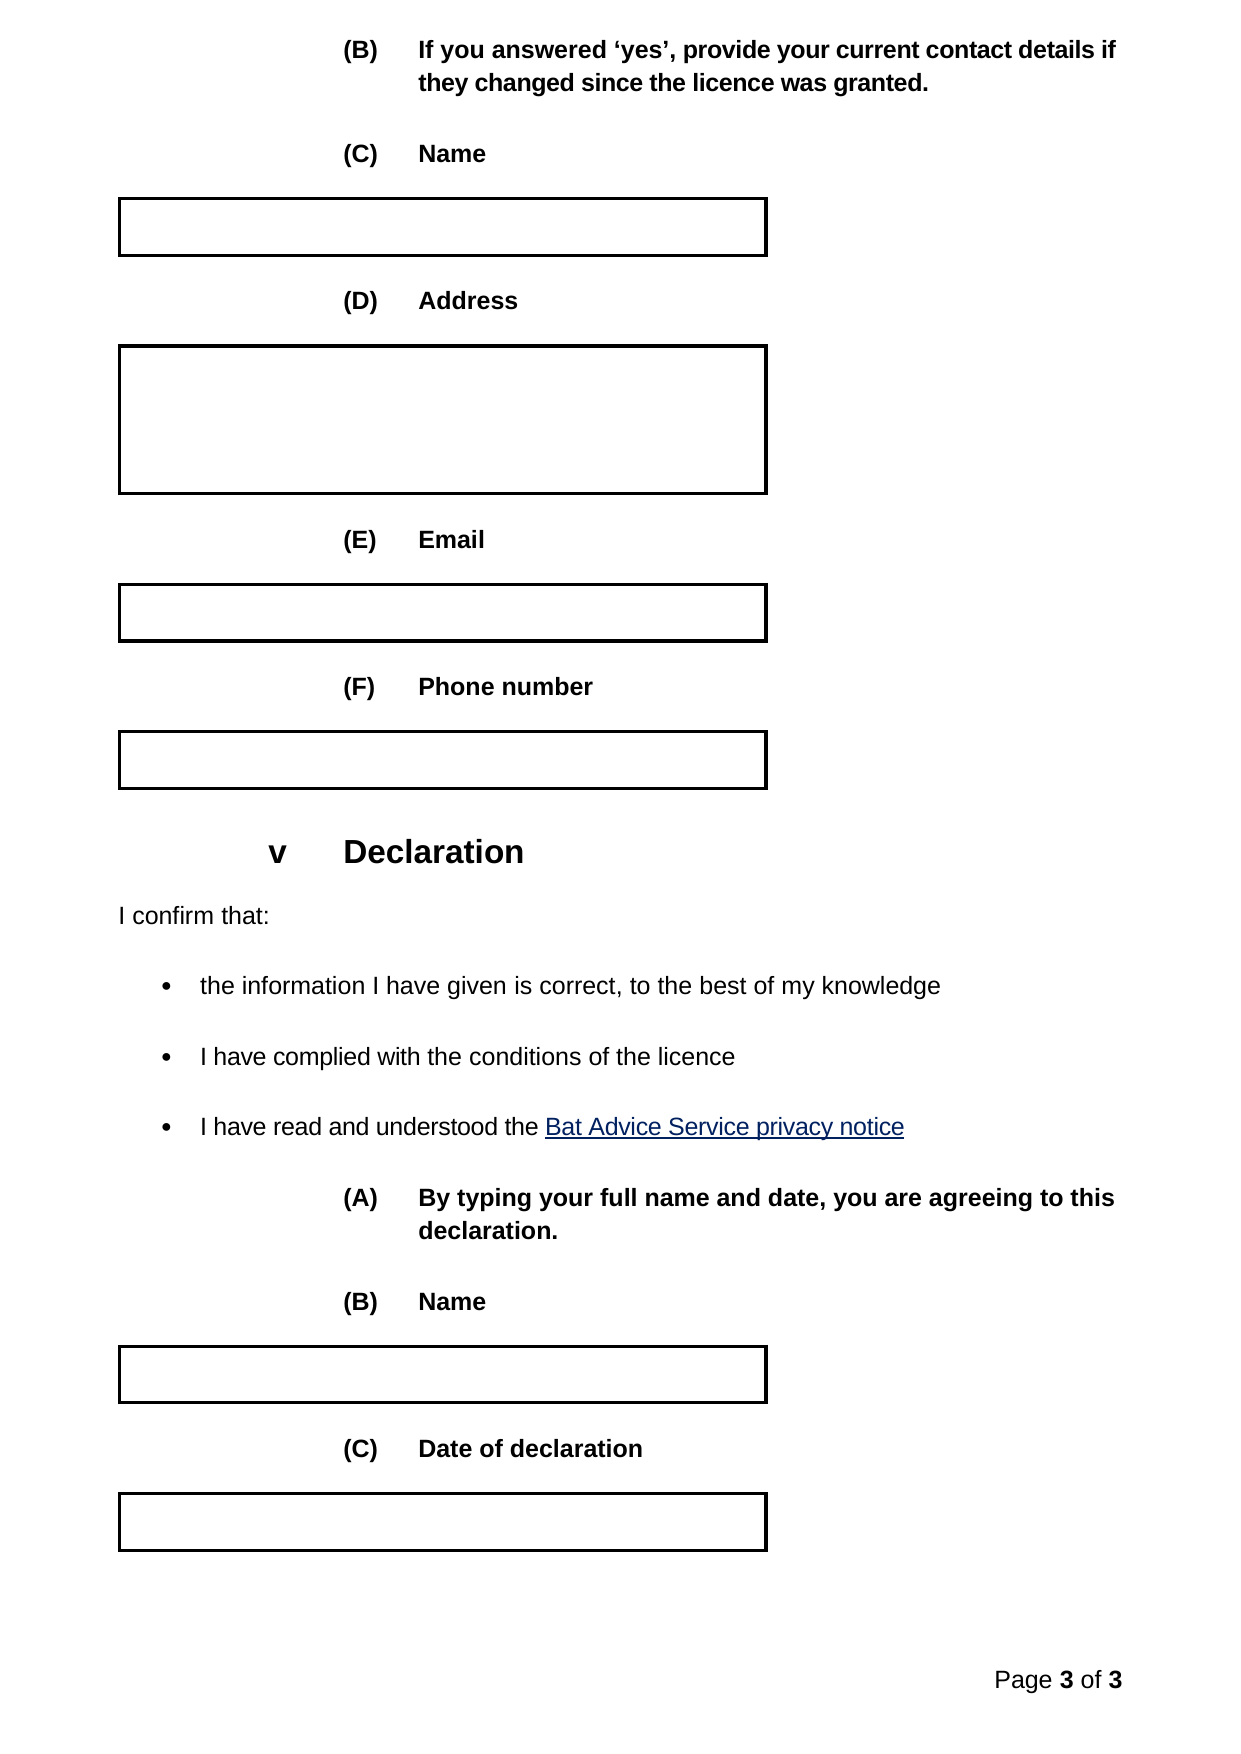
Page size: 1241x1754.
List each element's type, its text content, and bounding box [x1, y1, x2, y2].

subtitle Declaration [268, 832, 1122, 870]
subtitle Name [343, 1286, 1122, 1315]
subtitle Email [343, 524, 1122, 553]
text I confirm that: [118, 901, 1122, 929]
subtitle Date of declaration [343, 1434, 1122, 1462]
subtitle Phone number [343, 672, 1122, 701]
list the information I have given is correct, to the best of my knowledge [162, 971, 1122, 1000]
subtitle If you answered ‘yes’, provide your current contact details if they changed since the licence was granted. [343, 35, 1122, 97]
subtitle By typing your full name and date, you are agreeing to this declaration. [343, 1183, 1122, 1245]
list I have complied with the conditions of the licence [162, 1042, 1122, 1071]
subtitle Address [343, 286, 1122, 315]
list I have read and understood the Bat Advice Service privacy notice [162, 1112, 1122, 1141]
subtitle Name [343, 139, 1122, 168]
